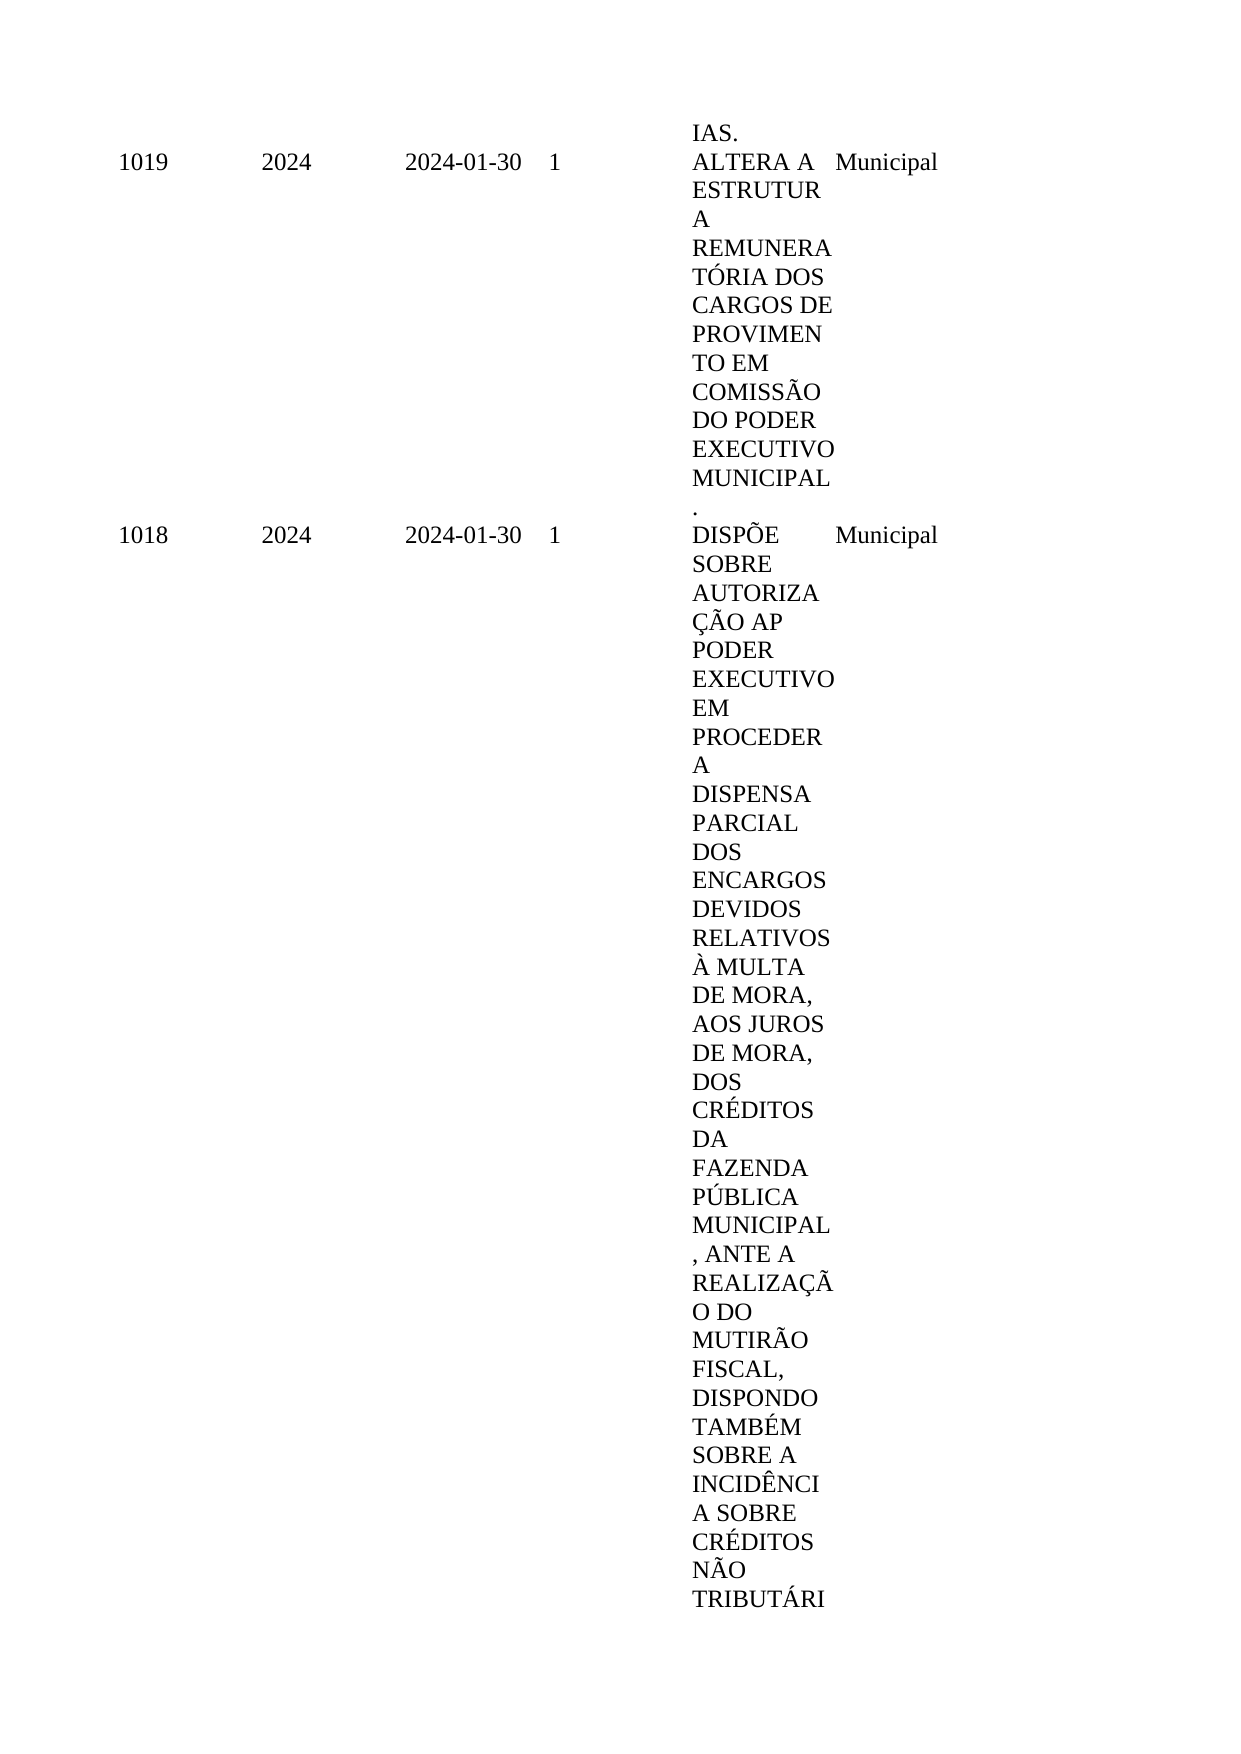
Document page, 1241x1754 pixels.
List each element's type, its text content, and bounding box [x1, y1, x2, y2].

table_cell [405, 118, 548, 147]
table_cell [979, 521, 1122, 1613]
table_cell [835, 118, 979, 147]
table_cell 1 [548, 521, 692, 1613]
table_cell [979, 147, 1122, 521]
table_cell [979, 118, 1122, 147]
table_cell [548, 118, 692, 147]
table_cell 2024 [261, 147, 405, 521]
table_cell 2024-01-30 [405, 521, 548, 1613]
table_cell [261, 118, 405, 147]
table_cell 1019 [118, 147, 261, 521]
table_cell Municipal [835, 147, 979, 521]
table_cell 2024 [261, 521, 405, 1613]
table_cell 1018 [118, 521, 261, 1613]
table_cell 1 [548, 147, 692, 521]
table_cell Municipal [835, 521, 979, 1613]
table_cell ALTERA A ESTRUTURA REMUNERATÓRIA DOS CARGOS DE PROVIMENTO EM COMISSÃO DO PODER EXECUTIVO MUNICIPAL. [692, 147, 835, 521]
table_cell 2024-01-30 [405, 147, 548, 521]
table_cell DISPÕE SOBRE AUTORIZAÇÃO AP PODER EXECUTIVO EM PROCEDER A DISPENSA PARCIAL DOS ENCARGOS DEVIDOS RELATIVOS À MULTA DE MORA, AOS JUROS DE MORA, DOS CRÉDITOS DA FAZENDA PÚBLICA MUNICIPAL, ANTE A REALIZAÇÃO DO MUTIRÃO FISCAL, DISPONDO TAMBÉM SOBRE A INCIDÊNCIA SOBRE CRÉDITOS NÃO TRIBUTÁRI [692, 521, 835, 1613]
table_cell IAS. [692, 118, 835, 147]
table_cell [118, 118, 261, 147]
